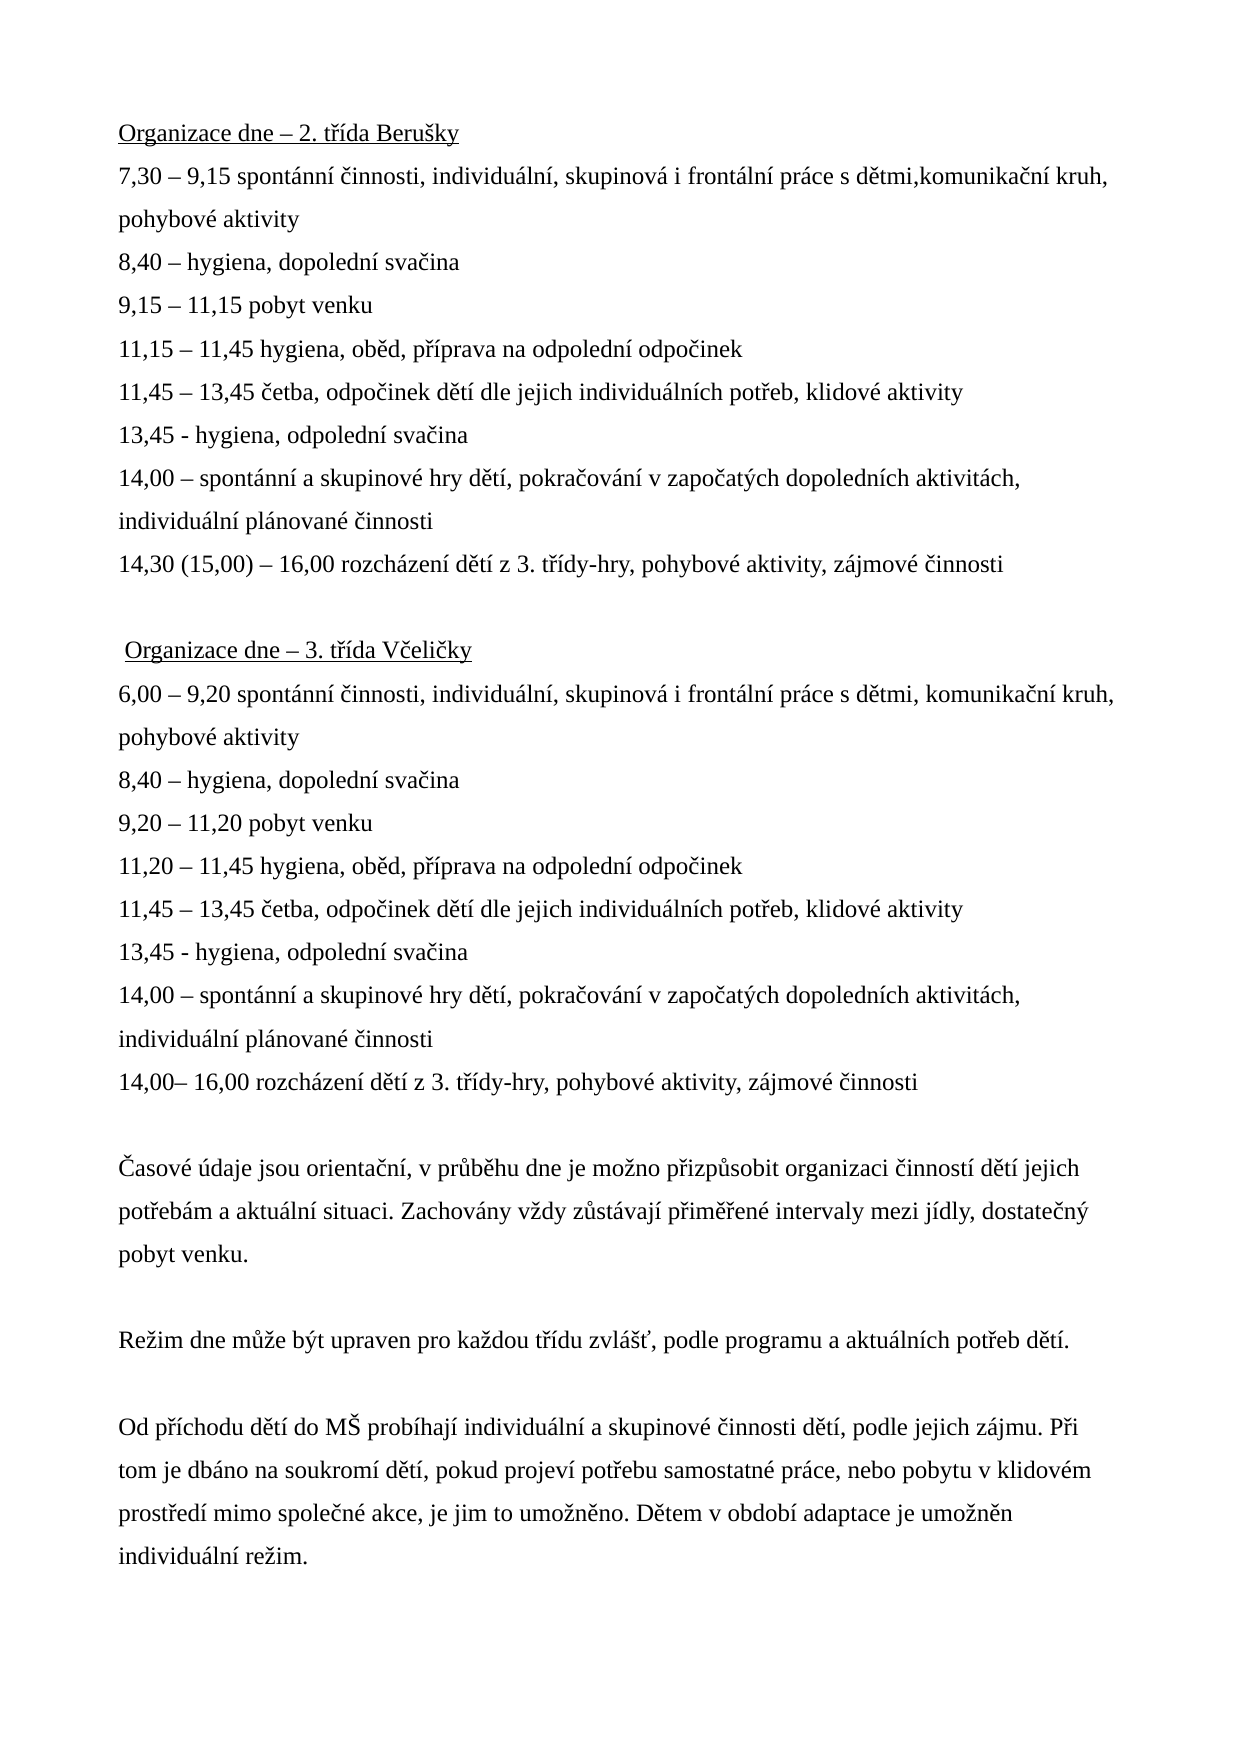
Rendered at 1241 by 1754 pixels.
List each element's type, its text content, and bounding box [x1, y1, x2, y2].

text 13,45 - hygiena, odpolední svačina [118, 937, 1122, 966]
text 7,30 – 9,15 spontánní činnosti, individuální, skupinová i frontální práce s dětmi,komunikační kruh, pohybové aktivity [118, 161, 1122, 233]
text 8,40 – hygiena, dopolední svačina [118, 765, 1122, 794]
text 14,00– 16,00 rozcházení dětí z 3. třídy-hry, pohybové aktivity, zájmové činnosti [118, 1067, 1122, 1096]
text Časové údaje jsou orientační, v průběhu dne je možno přizpůsobit organizaci činností dětí jejich potřebám a aktuální situaci. Zachovány vždy zůstávají přiměřené intervaly mezi jídly, dostatečný pobyt venku. [118, 1153, 1122, 1268]
text 14,00 – spontánní a skupinové hry dětí, pokračování v započatých dopoledních aktivitách, individuální plánované činnosti [118, 981, 1122, 1052]
text 8,40 – hygiena, dopolední svačina [118, 247, 1122, 276]
text Režim dne může být upraven pro každou třídu zvlášť, podle programu a aktuálních potřeb dětí. [118, 1326, 1122, 1354]
text 14,30 (15,00) – 16,00 rozcházení dětí z 3. třídy-hry, pohybové aktivity, zájmové činnosti [118, 549, 1122, 578]
text 13,45 - hygiena, odpolední svačina [118, 420, 1122, 449]
text 11,45 – 13,45 četba, odpočinek dětí dle jejich individuálních potřeb, klidové aktivity [118, 894, 1122, 923]
text 9,15 – 11,15 pobyt venku [118, 291, 1122, 319]
text 11,20 – 11,45 hygiena, oběd, příprava na odpolední odpočinek [118, 851, 1122, 880]
text 11,15 – 11,45 hygiena, oběd, příprava na odpolední odpočinek [118, 334, 1122, 362]
text Organizace dne – 3. třída Včeličky [118, 636, 1122, 664]
text Od příchodu dětí do MŠ probíhají individuální a skupinové činnosti dětí, podle jejich zájmu. Při tom je dbáno na soukromí dětí, pokud projeví potřebu samostatné práce, nebo pobytu v klidovém prostředí mimo společné akce, je jim to umožněno. Dětem v období adaptace je umožněn individuální režim. [118, 1412, 1122, 1570]
text 14,00 – spontánní a skupinové hry dětí, pokračování v započatých dopoledních aktivitách, individuální plánované činnosti [118, 463, 1122, 535]
text 9,20 – 11,20 pobyt venku [118, 808, 1122, 837]
text 6,00 – 9,20 spontánní činnosti, individuální, skupinová i frontální práce s dětmi, komunikační kruh, pohybové aktivity [118, 679, 1122, 751]
text Organizace dne – 2. třída Berušky [118, 118, 1122, 147]
text 11,45 – 13,45 četba, odpočinek dětí dle jejich individuálních potřeb, klidové aktivity [118, 377, 1122, 406]
